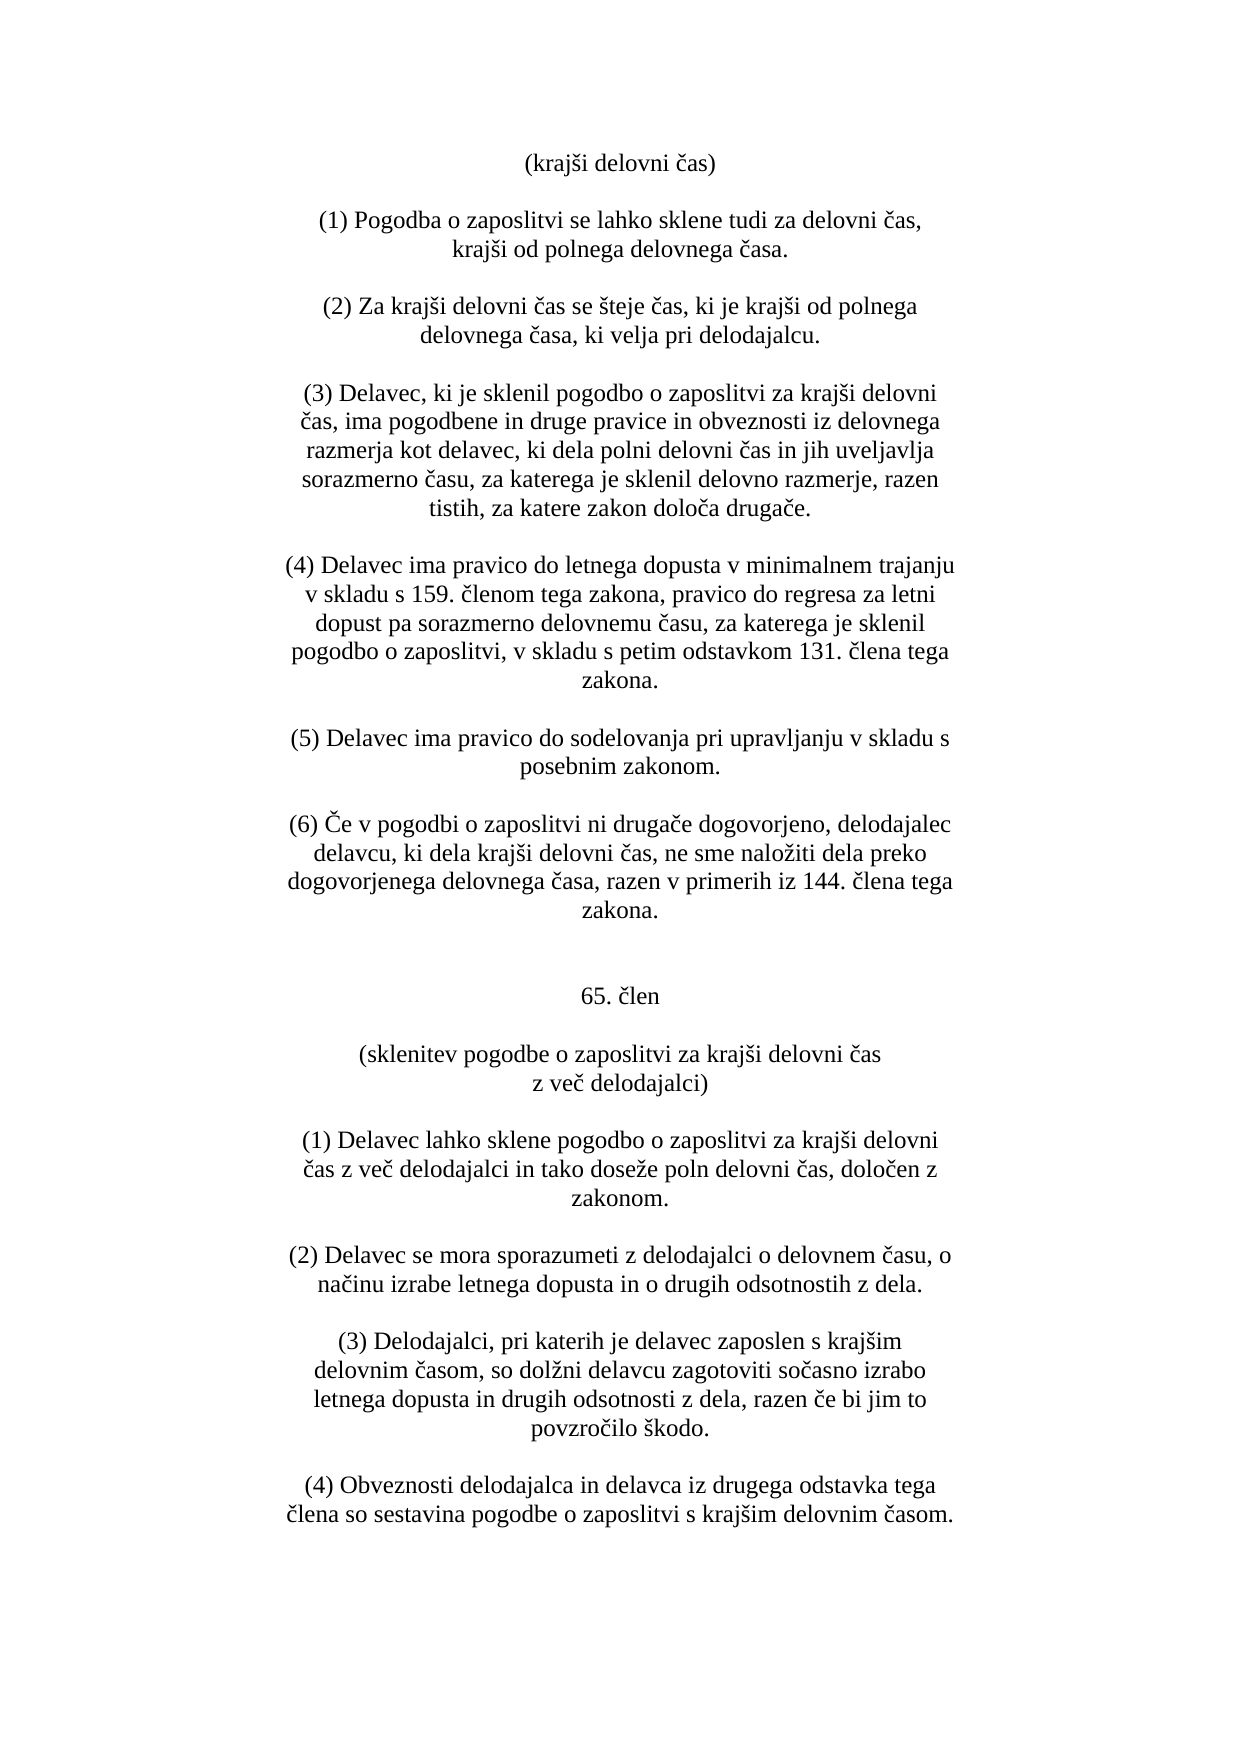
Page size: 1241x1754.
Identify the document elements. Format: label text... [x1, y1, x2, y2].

table_header (krajši delovni čas) (1) Pogodba o zaposlitvi se lahko sklene tudi za delovni čas, krajši od polnega delovnega časa. (2) Za krajši delovni čas se šteje čas, ki je krajši od polnega delovnega časa, ki velja pri delodajalcu. (3) Delavec, ki je sklenil pogodbo o zaposlitvi za krajši delovni čas, ima pogodbene in druge pravice in obveznosti iz delovnega razmerja kot delavec, ki dela polni delovni čas in jih uveljavlja sorazmerno času, za katerega je sklenil delovno razmerje, razen tistih, za katere zakon določa drugače. (4) Delavec ima pravico do letnega dopusta v minimalnem trajanju v skladu s 159. členom tega zakona, pravico do regresa za letni dopust pa sorazmerno delovnemu času, za katerega je sklenil pogodbo o zaposlitvi, v skladu s petim odstavkom 131. člena tega zakona. (5) Delavec ima pravico do sodelovanja pri upravljanju v skladu s posebnim zakonom. (6) Če v pogodbi o zaposlitvi ni drugače dogovorjeno, delodajalec delavcu, ki dela krajši delovni čas, ne sme naložiti dela preko dogovorjenega delovnega časa, razen v primerih iz 144. člena tega zakona. 65. člen (sklenitev pogodbe o zaposlitvi za krajši delovni čas z več delodajalci) (1) Delavec lahko sklene pogodbo o zaposlitvi za krajši delovni čas z več delodajalci in tako doseže poln delovni čas, določen z zakonom. (2) Delavec se mora sporazumeti z delodajalci o delovnem času, o načinu izrabe letnega dopusta in o drugih odsotnostih z dela. (3) Delodajalci, pri katerih je delavec zaposlen s krajšim delovnim časom, so dolžni delavcu zagotoviti sočasno izrabo letnega dopusta in drugih odsotnosti z dela, razen če bi jim to povzročilo škodo. (4) Obveznosti delodajalca in delavca iz drugega odstavka tega člena so sestavina pogodbe o zaposlitvi s krajšim delovnim časom. [138, 148, 1102, 1585]
